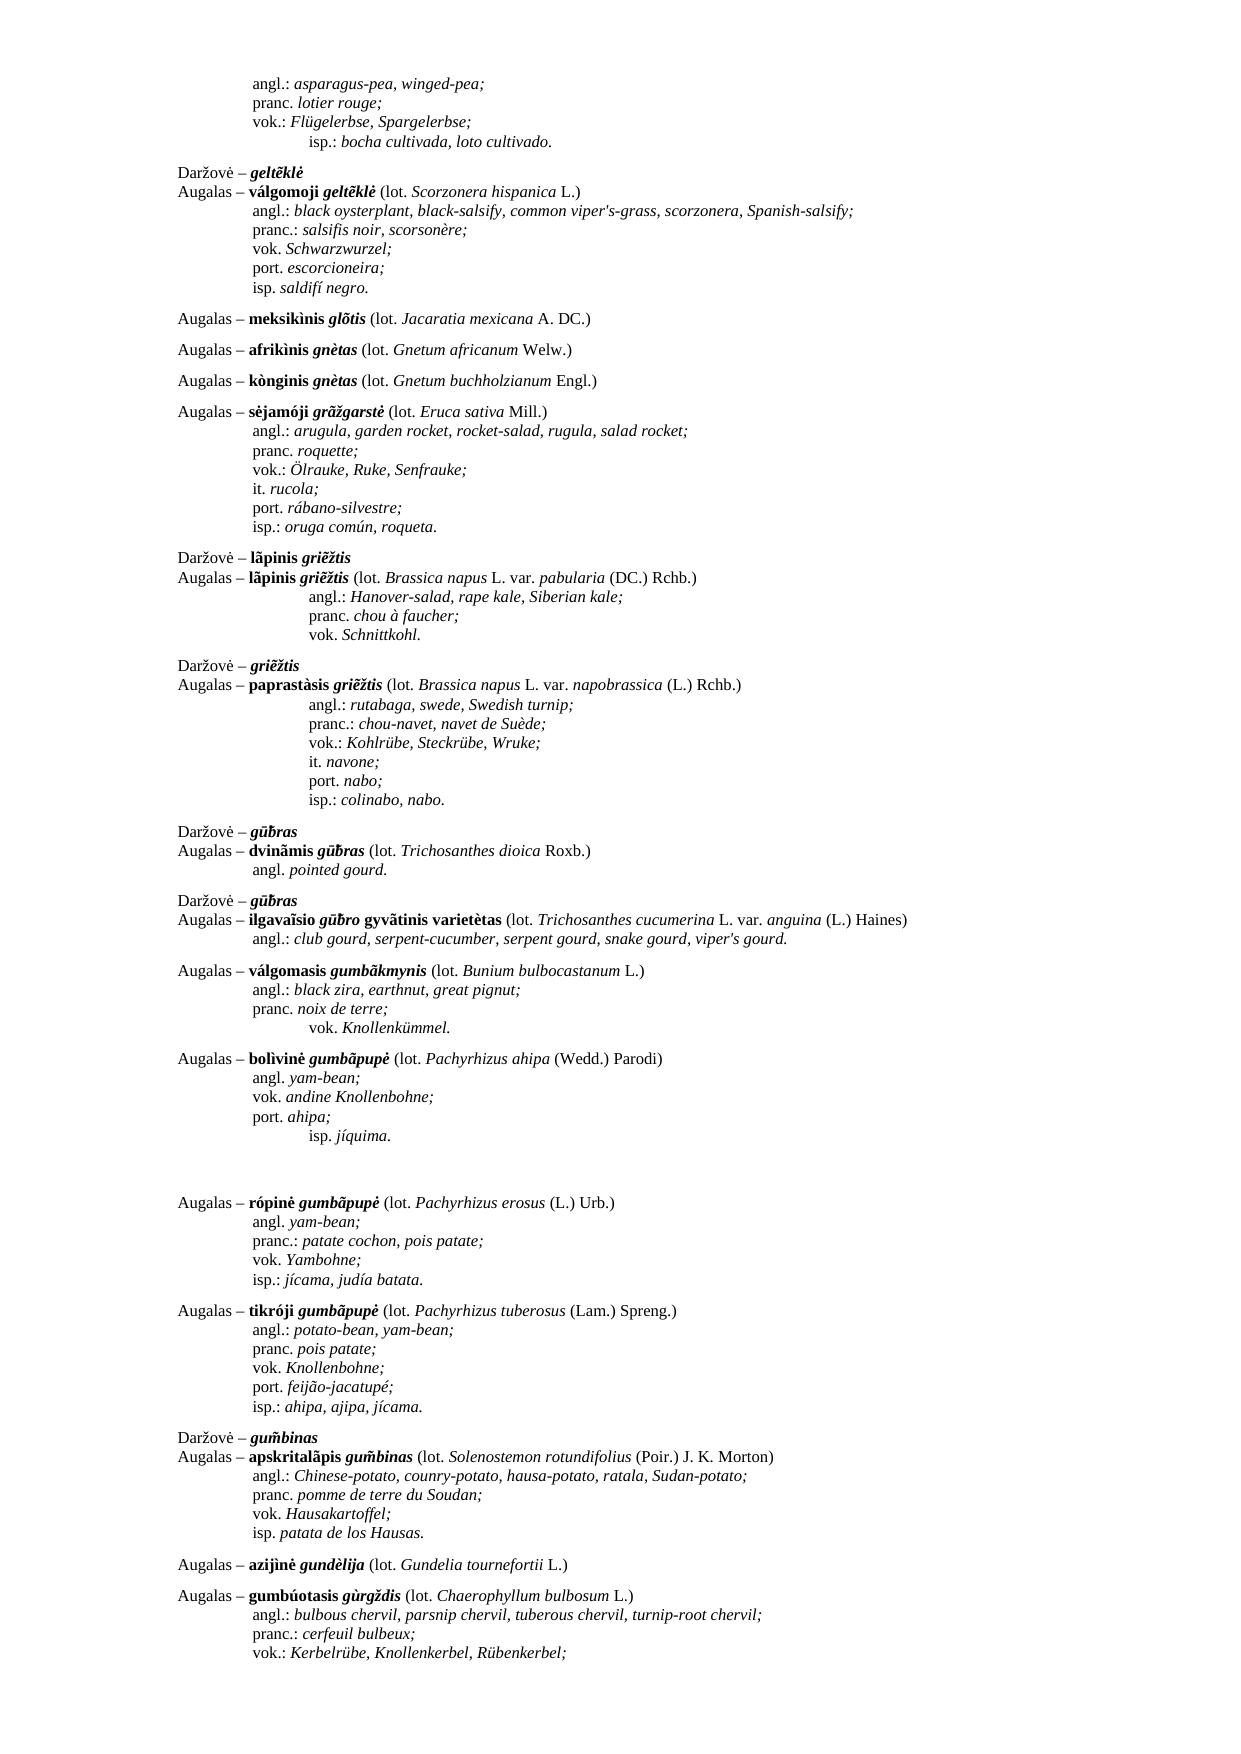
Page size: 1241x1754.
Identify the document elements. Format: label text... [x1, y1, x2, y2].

text port. rábano-silvestre; [177, 498, 1181, 517]
text vok. Knollenbohne; [177, 1358, 1181, 1377]
text port. escorcioneira; [177, 258, 1181, 277]
text pranc. roquette; [177, 440, 1181, 459]
text pranc. chou à faucher; [233, 606, 1181, 625]
text Augalas – válgomoji geltẽklė (lot. Scorzonera hispanica L.) [177, 182, 1181, 201]
text isp. jíquima. [233, 1126, 1181, 1145]
text angl.: arugula, garden rocket, rocket-salad, rugula, salad rocket; [177, 421, 1181, 440]
text Augalas – afrikìnis gnètas (lot. Gnetum africanum Welw.) [177, 340, 1181, 359]
text angl. pointed gourd. [177, 860, 1181, 879]
text Augalas – rópinė gumbãpupė (lot. Pachyrhizus erosus (L.) Urb.) [177, 1193, 1181, 1212]
text Daržovė – gū̃bras [177, 821, 1181, 841]
text vok. andine Knollenbohne; [177, 1087, 1181, 1106]
text it. navone; [233, 752, 1181, 771]
text angl.: Chinese-potato, counry-potato, hausa-potato, ratala, Sudan-potato; [177, 1466, 1181, 1485]
text pranc. pois patate; [177, 1339, 1181, 1358]
text isp.: jícama, judía batata. [177, 1269, 1181, 1288]
text Daržovė – griẽžtis [177, 656, 1181, 675]
text isp.: colinabo, nabo. [233, 790, 1181, 809]
text pranc.: chou-navet, navet de Suède; [233, 713, 1181, 733]
text vok. Schnittkohl. [233, 625, 1181, 644]
text isp. patata de los Hausas. [177, 1523, 1181, 1542]
text vok. Hausakartoffel; [177, 1504, 1181, 1523]
text port. ahipa; [177, 1106, 1181, 1126]
text vok.: Ölrauke, Ruke, Senfrauke; [177, 459, 1181, 479]
text Augalas – lãpinis griẽžtis (lot. Brassica napus L. var. pabularia (DC.) Rchb.) [177, 567, 1181, 587]
text vok.: Kohlrübe, Steckrübe, Wruke; [233, 733, 1181, 752]
text Augalas – apskritalãpis gum̃binas (lot. Solenostemon rotundifolius (Poir.) J. K. Morton) [177, 1447, 1181, 1466]
text Augalas – válgomasis gumbãkmynis (lot. Bunium bulbocastanum L.) [177, 960, 1181, 979]
text vok. Knollenkümmel. [233, 1018, 1181, 1037]
text Augalas – gumbúotasis gùrgždis (lot. Chaerophyllum bulbosum L.) [177, 1586, 1181, 1605]
text isp.: bocha cultivada, loto cultivado. [233, 131, 1181, 151]
text Augalas – paprastàsis griẽžtis (lot. Brassica napus L. var. napobrassica (L.) Rchb.) [177, 675, 1181, 694]
text Augalas – sėjamóji grãžgarstė (lot. Eruca sativa Mill.) [177, 402, 1181, 421]
text port. feijão-jacatupé; [177, 1377, 1181, 1396]
text vok.: Kerbelrübe, Knollenkerbel, Rübenkerbel; [177, 1643, 1181, 1662]
text pranc.: patate cochon, pois patate; [177, 1231, 1181, 1250]
text port. nabo; [233, 771, 1181, 790]
text pranc. pomme de terre du Soudan; [177, 1485, 1181, 1504]
text pranc.: cerfeuil bulbeux; [177, 1624, 1181, 1643]
text vok. Yambohne; [177, 1250, 1181, 1269]
text angl.: club gourd, serpent-cucumber, serpent gourd, snake gourd, viper's gourd. [177, 929, 1181, 948]
text Augalas – azijìnė gundèlija (lot. Gundelia tournefortii L.) [177, 1554, 1181, 1574]
text Augalas – ilgavaĩsio gū̃bro gyvãtinis varietètas (lot. Trichosanthes cucumerina L. var. anguina (L.) Haines) [177, 910, 1181, 929]
text pranc. noix de terre; [177, 999, 1181, 1018]
text vok.: Flügelerbse, Spargelerbse; [177, 112, 1181, 131]
text isp.: oruga común, roqueta. [177, 517, 1181, 536]
text angl.: rutabaga, swede, Swedish turnip; [233, 694, 1181, 713]
text Daržovė – gum̃binas [177, 1427, 1181, 1447]
text angl.: black zira, earthnut, great pignut; [177, 979, 1181, 999]
text pranc.: salsifis noir, scorsonère; [177, 220, 1181, 239]
text Augalas – dvinãmis gū̃bras (lot. Trichosanthes dioica Roxb.) [177, 841, 1181, 860]
text Augalas – bolìvinė gumbãpupė (lot. Pachyrhizus ahipa (Wedd.) Parodi) [177, 1049, 1181, 1068]
text isp. saldifí negro. [177, 277, 1181, 297]
text Daržovė – lãpinis griẽžtis [177, 548, 1181, 567]
text isp.: ahipa, ajipa, jícama. [177, 1396, 1181, 1416]
text pranc. lotier rouge; [177, 93, 1181, 112]
text vok. Schwarzwurzel; [177, 239, 1181, 258]
text Augalas – tikróji gumbãpupė (lot. Pachyrhizus tuberosus (Lam.) Spreng.) [177, 1301, 1181, 1320]
text Augalas – kònginis gnètas (lot. Gnetum buchholzianum Engl.) [177, 371, 1181, 390]
text Daržovė – gū̃bras [177, 891, 1181, 910]
text angl.: bulbous chervil, parsnip chervil, tuberous chervil, turnip-root chervil; [177, 1605, 1181, 1624]
text Augalas – meksikìnis glõtis (lot. Jacaratia mexicana A. DC.) [177, 309, 1181, 328]
text Daržovė – geltẽklė [177, 162, 1181, 182]
text angl. yam-bean; [177, 1068, 1181, 1087]
text angl.: black oysterplant, black-salsify, common viper's-grass, scorzonera, Spanish-salsify; [177, 201, 1181, 220]
text angl. yam-bean; [177, 1212, 1181, 1231]
text angl.: potato-bean, yam-bean; [177, 1320, 1181, 1339]
text it. rucola; [177, 479, 1181, 498]
text angl.: asparagus-pea, winged-pea; [177, 74, 1181, 93]
text angl.: Hanover-salad, rape kale, Siberian kale; [233, 587, 1181, 606]
